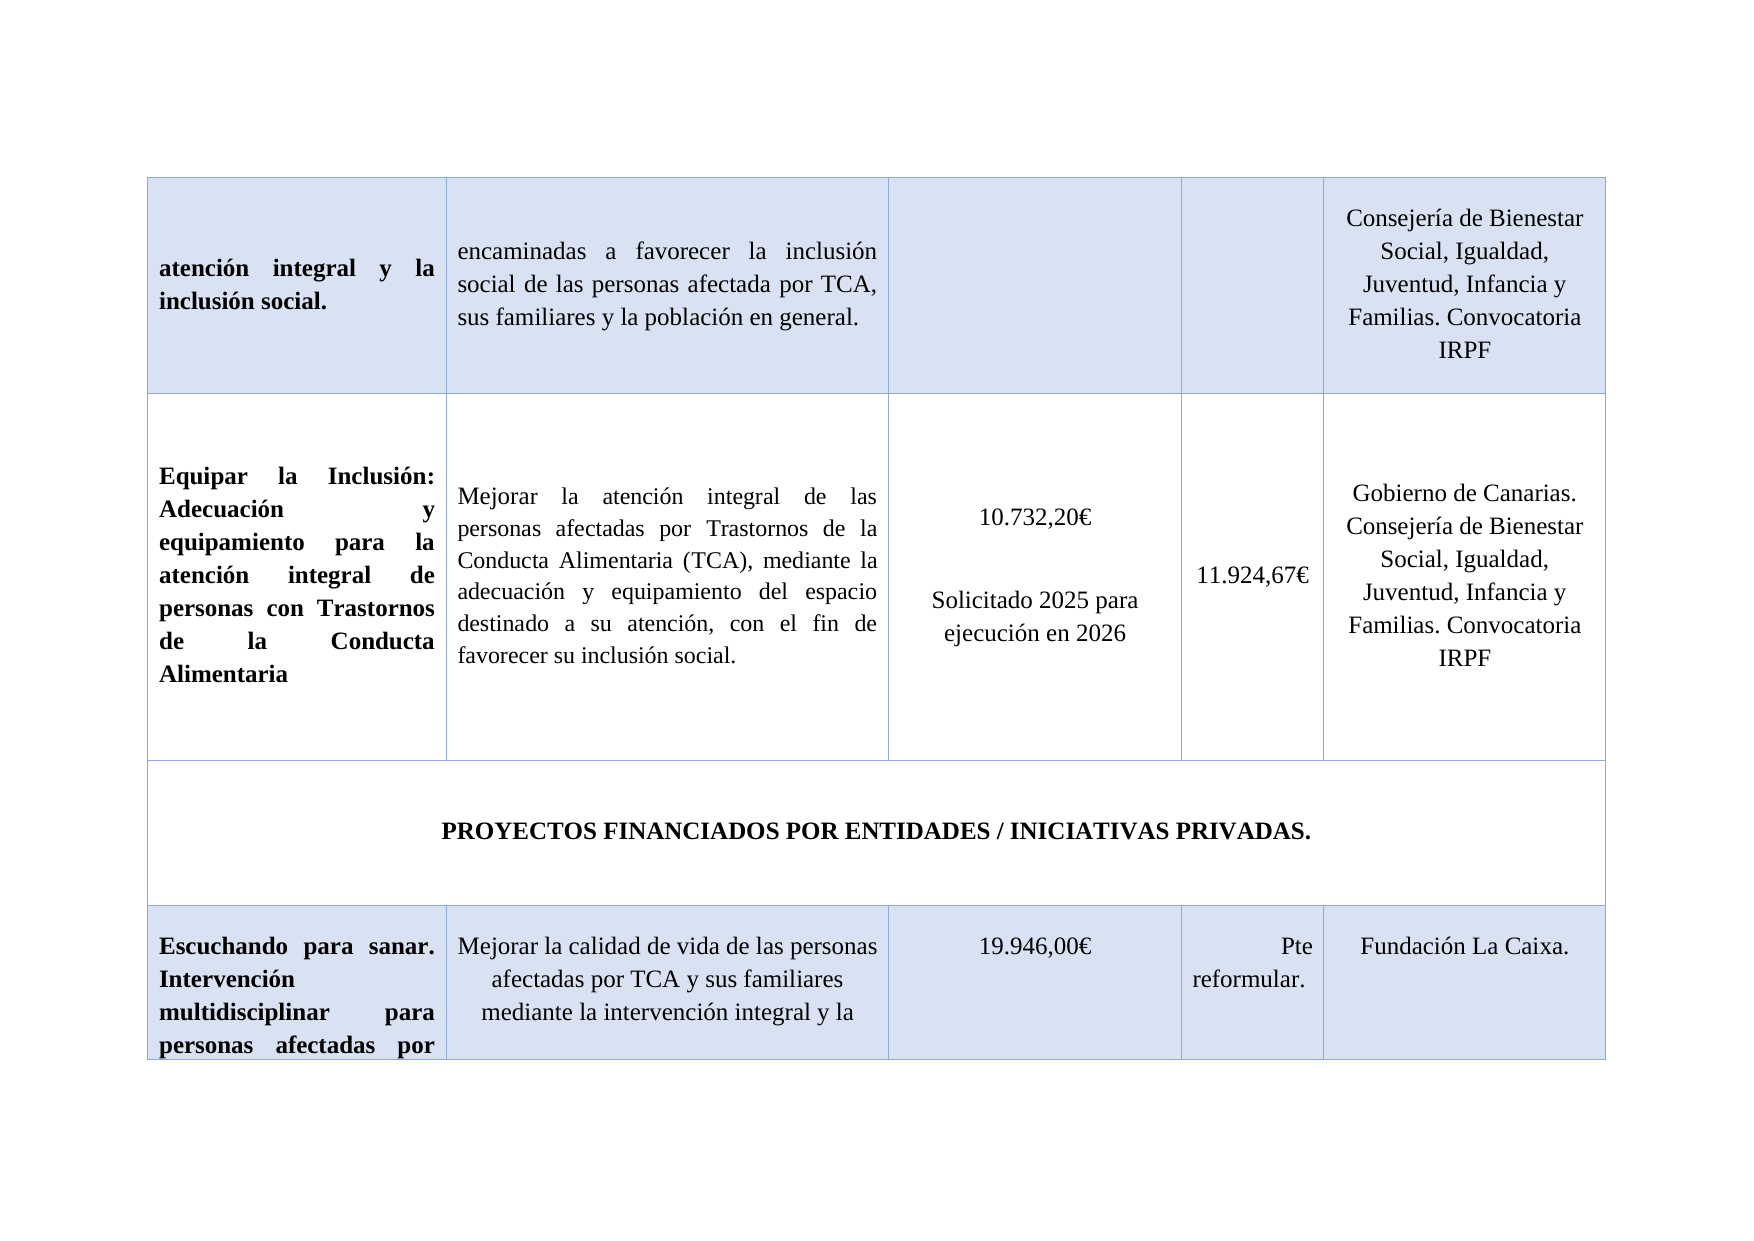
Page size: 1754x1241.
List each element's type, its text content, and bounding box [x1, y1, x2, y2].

table_cell encaminadas a favorecer la inclusión social de las personas afectada por TCA, sus familiares y la población en general. [447, 178, 888, 393]
table_cell [889, 178, 1181, 393]
table_cell 19.946,00€ [889, 906, 1181, 1059]
table_cell Escuchando para sanar. Intervención multidisciplinar para personas afectadas por [148, 906, 446, 1059]
table_cell Mejorar la calidad de vida de las personas afectadas por TCA y sus familiares mediante la intervención integral y la [447, 906, 888, 1059]
table_cell Consejería de Bienestar Social, Igualdad, Juventud, Infancia y Familias. Convocatoria IRPF [1324, 178, 1605, 393]
table_cell Pte reformular. [1182, 906, 1323, 1059]
table_cell Fundación La Caixa. [1324, 906, 1605, 1059]
table_cell 10.732,20€ Solicitado 2025 para ejecución en 2026 [889, 394, 1181, 759]
table_cell Mejorar la atención integral de las personas afectadas por Trastornos de la Conducta Alimentaria (TCA), mediante la adecuación y equipamiento del espacio destinado a su atención, con el fin de favorecer su inclusión social. [447, 394, 888, 759]
table_cell PROYECTOS FINANCIADOS POR ENTIDADES / INICIATIVAS PRIVADAS. [148, 761, 1605, 905]
table_cell atención integral y la inclusión social. [148, 178, 446, 393]
table_cell Equipar la Inclusión: Adecuación y equipamiento para la atención integral de personas con Trastornos de la Conducta Alimentaria [148, 394, 446, 759]
table_cell Gobierno de Canarias. Consejería de Bienestar Social, Igualdad, Juventud, Infancia y Familias. Convocatoria IRPF [1324, 394, 1605, 759]
table_cell 11.924,67€ [1182, 394, 1323, 759]
table_cell [1182, 178, 1323, 393]
